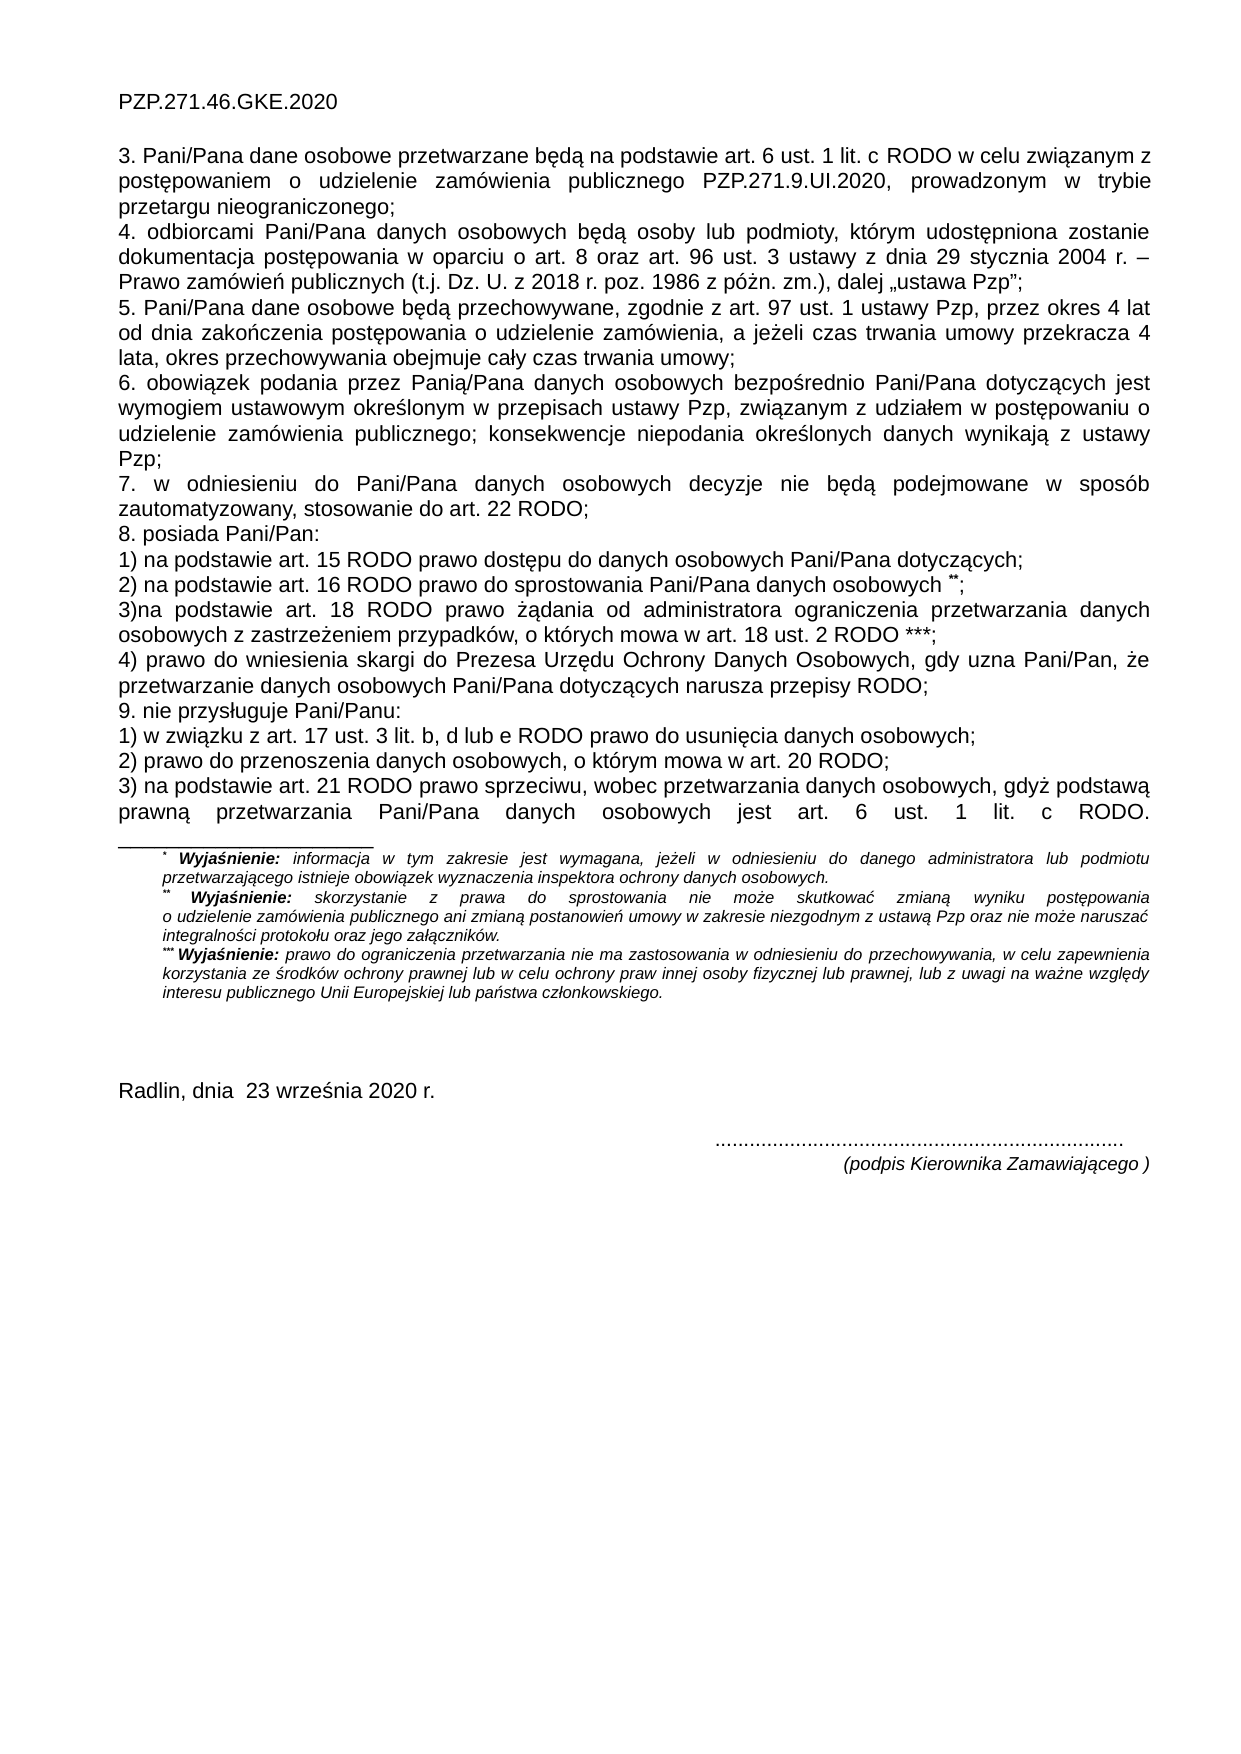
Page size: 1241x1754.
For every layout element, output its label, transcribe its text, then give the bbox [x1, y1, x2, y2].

list 6. obowiązek podania przez Panią/Pana danych osobowych bezpośrednio Pani/Pana dotyczących jest wymogiem ustawowym określonym w przepisach ustawy Pzp, związanym z udziałem w postępowaniu o udzielenie zamówienia publicznego; konsekwencje niepodania określonych danych wynikają z ustawy Pzp; [118, 370, 1152, 471]
list 3)na podstawie art. 18 RODO prawo żądania od administratora ograniczenia przetwarzania danych osobowych z zastrzeżeniem przypadków, o których mowa w art. 18 ust. 2 RODO ***; [118, 597, 1152, 647]
list 7. w odniesieniu do Pani/Pana danych osobowych decyzje nie będą podejmowane w sposób zautomatyzowany, stosowanie do art. 22 RODO; [118, 471, 1152, 521]
text * Wyjaśnienie: informacja w tym zakresie jest wymagana, jeżeli w odniesieniu do danego administratora lub podmiotu przetwarzającego istnieje obowiązek wyznaczenia inspektora ochrony danych osobowych. [162, 849, 1152, 887]
list 2) na podstawie art. 16 RODO prawo do sprostowania Pani/Pana danych osobowych **; [118, 572, 1152, 597]
list 9. nie przysługuje Pani/Panu: [118, 698, 1152, 723]
text ....................................................................... [118, 1127, 1152, 1151]
text Radlin, dnia 23 września 2020 r. [118, 1078, 1152, 1103]
list 4) prawo do wniesienia skargi do Prezesa Urzędu Ochrony Danych Osobowych, gdy uzna Pani/Pan, że przetwarzanie danych osobowych Pani/Pana dotyczących narusza przepisy RODO; [118, 647, 1152, 698]
list 8. posiada Pani/Pan: [118, 521, 1152, 547]
list 3. Pani/Pana dane osobowe przetwarzane będą na podstawie art. 6 ust. 1 lit. c RODO w celu związanym z postępowaniem o udzielenie zamówienia publicznego PZP.271.9.UI.2020, prowadzonym w trybie przetargu nieograniczonego; [118, 143, 1152, 219]
list ** Wyjaśnienie: skorzystanie z prawa do sprostowania nie może skutkować zmianą wyniku postępowania o udzielenie zamówienia publicznego ani zmianą postanowień umowy w zakresie niezgodnym z ustawą Pzp oraz nie może naruszać integralności protokołu oraz jego załączników. [162, 887, 1152, 945]
list 3) na podstawie art. 21 RODO prawo sprzeciwu, wobec przetwarzania danych osobowych, gdyż podstawą prawną przetwarzania Pani/Pana danych osobowych jest art. 6 ust. 1 lit. c RODO. _____________________ [118, 773, 1152, 849]
list 1) na podstawie art. 15 RODO prawo dostępu do danych osobowych Pani/Pana dotyczących; [118, 547, 1152, 572]
list 1) w związku z art. 17 ust. 3 lit. b, d lub e RODO prawo do usunięcia danych osobowych; [118, 723, 1152, 748]
list *** Wyjaśnienie: prawo do ograniczenia przetwarzania nie ma zastosowania w odniesieniu do przechowywania, w celu zapewnienia korzystania ze środków ochrony prawnej lub w celu ochrony praw innej osoby fizycznej lub prawnej, lub z uwagi na ważne względy interesu publicznego Unii Europejskiej lub państwa członkowskiego. [162, 945, 1152, 1002]
text (podpis Kierownika Zamawiającego ) [118, 1151, 1152, 1175]
list 4. odbiorcami Pani/Pana danych osobowych będą osoby lub podmioty, którym udostępniona zostanie dokumentacja postępowania w oparciu o art. 8 oraz art. 96 ust. 3 ustawy z dnia 29 stycznia 2004 r. – Prawo zamówień publicznych (t.j. Dz. U. z 2018 r. poz. 1986 z póżn. zm.), dalej „ustawa Pzp”; [118, 219, 1152, 294]
list 5. Pani/Pana dane osobowe będą przechowywane, zgodnie z art. 97 ust. 1 ustawy Pzp, przez okres 4 lat od dnia zakończenia postępowania o udzielenie zamówienia, a jeżeli czas trwania umowy przekracza 4 lata, okres przechowywania obejmuje cały czas trwania umowy; [118, 294, 1152, 370]
list 2) prawo do przenoszenia danych osobowych, o którym mowa w art. 20 RODO; [118, 748, 1152, 773]
